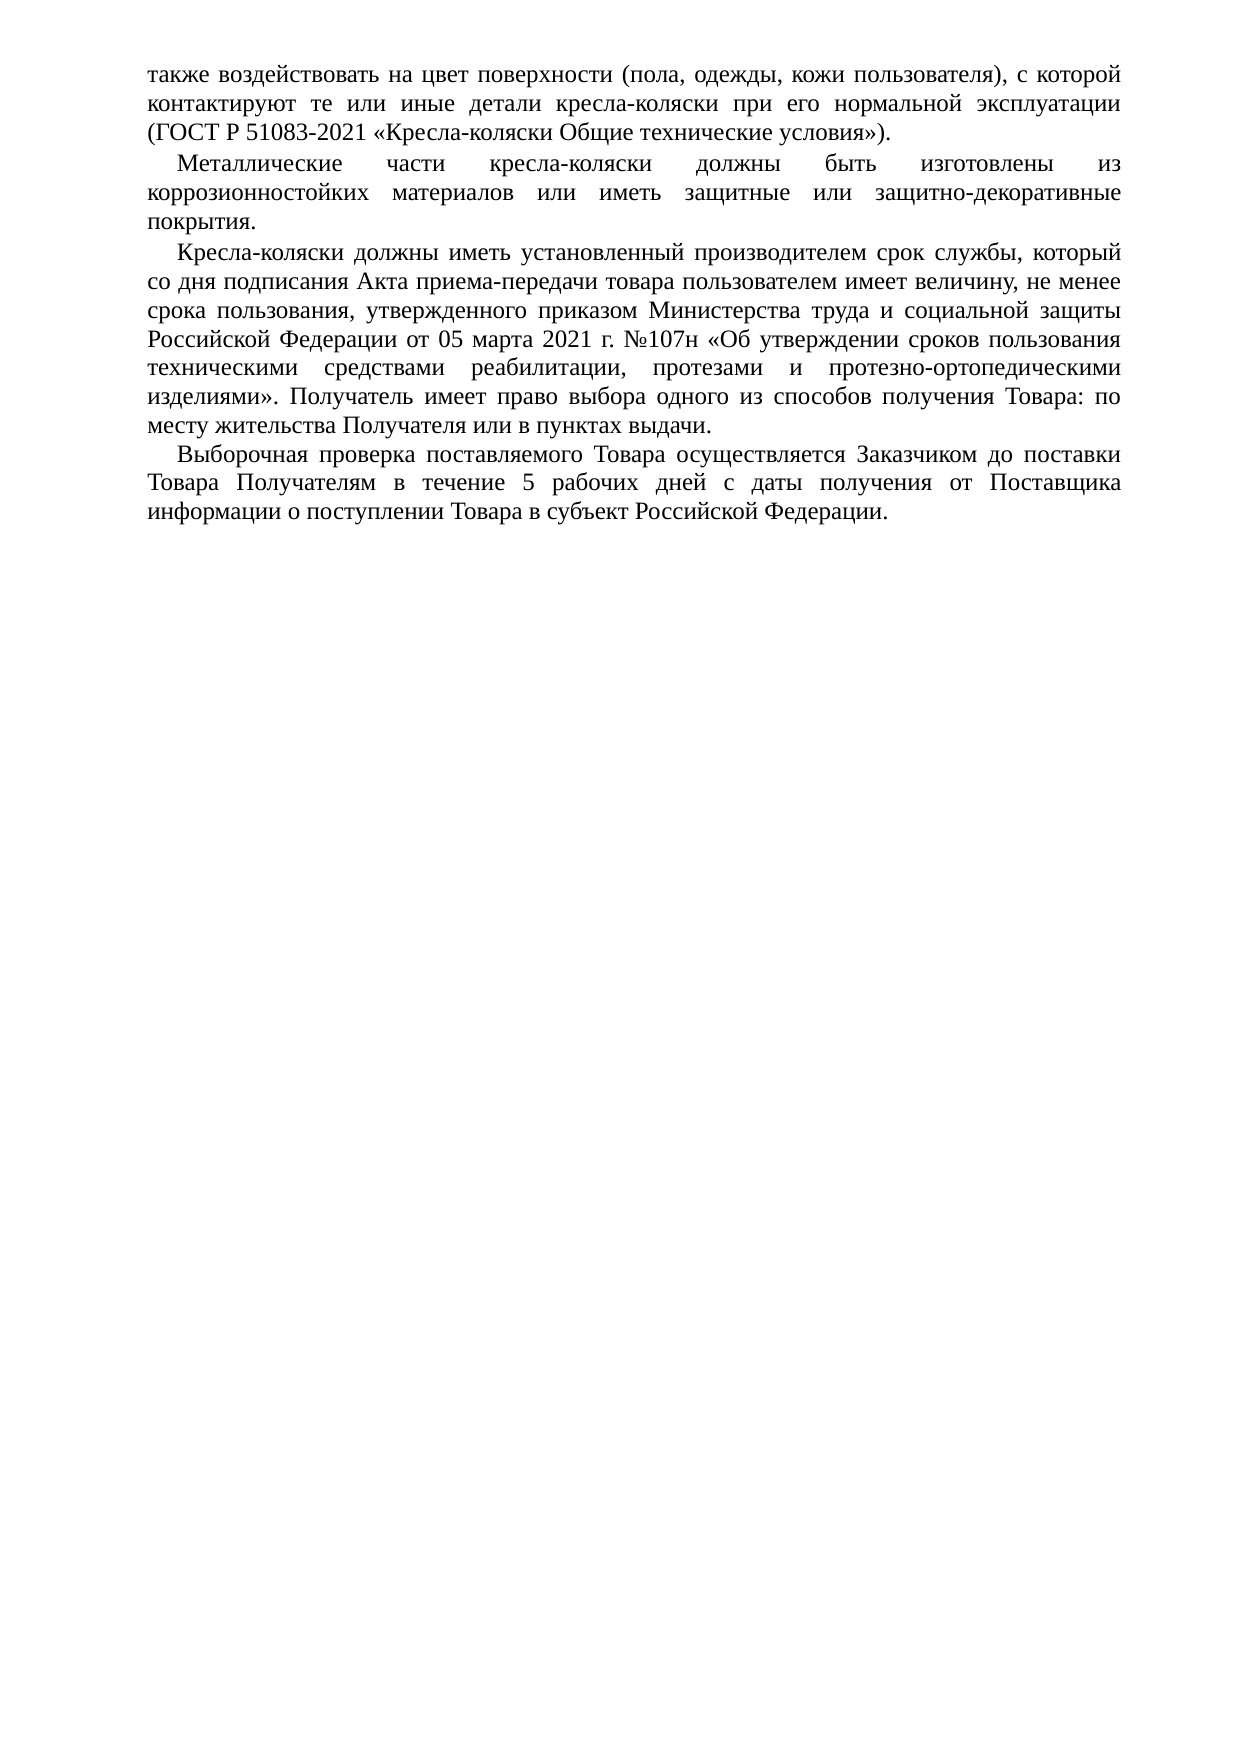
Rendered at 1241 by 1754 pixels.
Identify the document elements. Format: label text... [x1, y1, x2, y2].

text также воздействовать на цвет поверхности (пола, одежды, кожи пользователя), с которой контактируют те или иные детали кресла-коляски при его нормальной эксплуатации (ГОСТ Р 51083-2021 «Кресла-коляски Общие технические условия»). [147, 59, 1122, 145]
text Выборочная проверка поставляемого Товара осуществляется Заказчиком до поставки Товара Получателям в течение 5 рабочих дней с даты получения от Поставщика информации о поступлении Товара в субъект Российской Федерации. [147, 439, 1122, 525]
text Кресла-коляски должны иметь установленный производителем срок службы, который со дня подписания Акта приема-передачи товара пользователем имеет величину, не менее срока пользования, утвержденного приказом Министерства труда и социальной защиты Российской Федерации от 05 марта 2021 г. №107н «Об утверждении сроков пользования техническими средствами реабилитации, протезами и протезно-ортопедическими изделиями». Получатель имеет право выбора одного из способов получения Товара: по месту жительства Получателя или в пунктах выдачи. [147, 237, 1122, 439]
text Металлические части кресла-коляски должны быть изготовлены из коррозионностойких материалов или иметь защитные или защитно-декоративные покрытия. [147, 148, 1122, 234]
